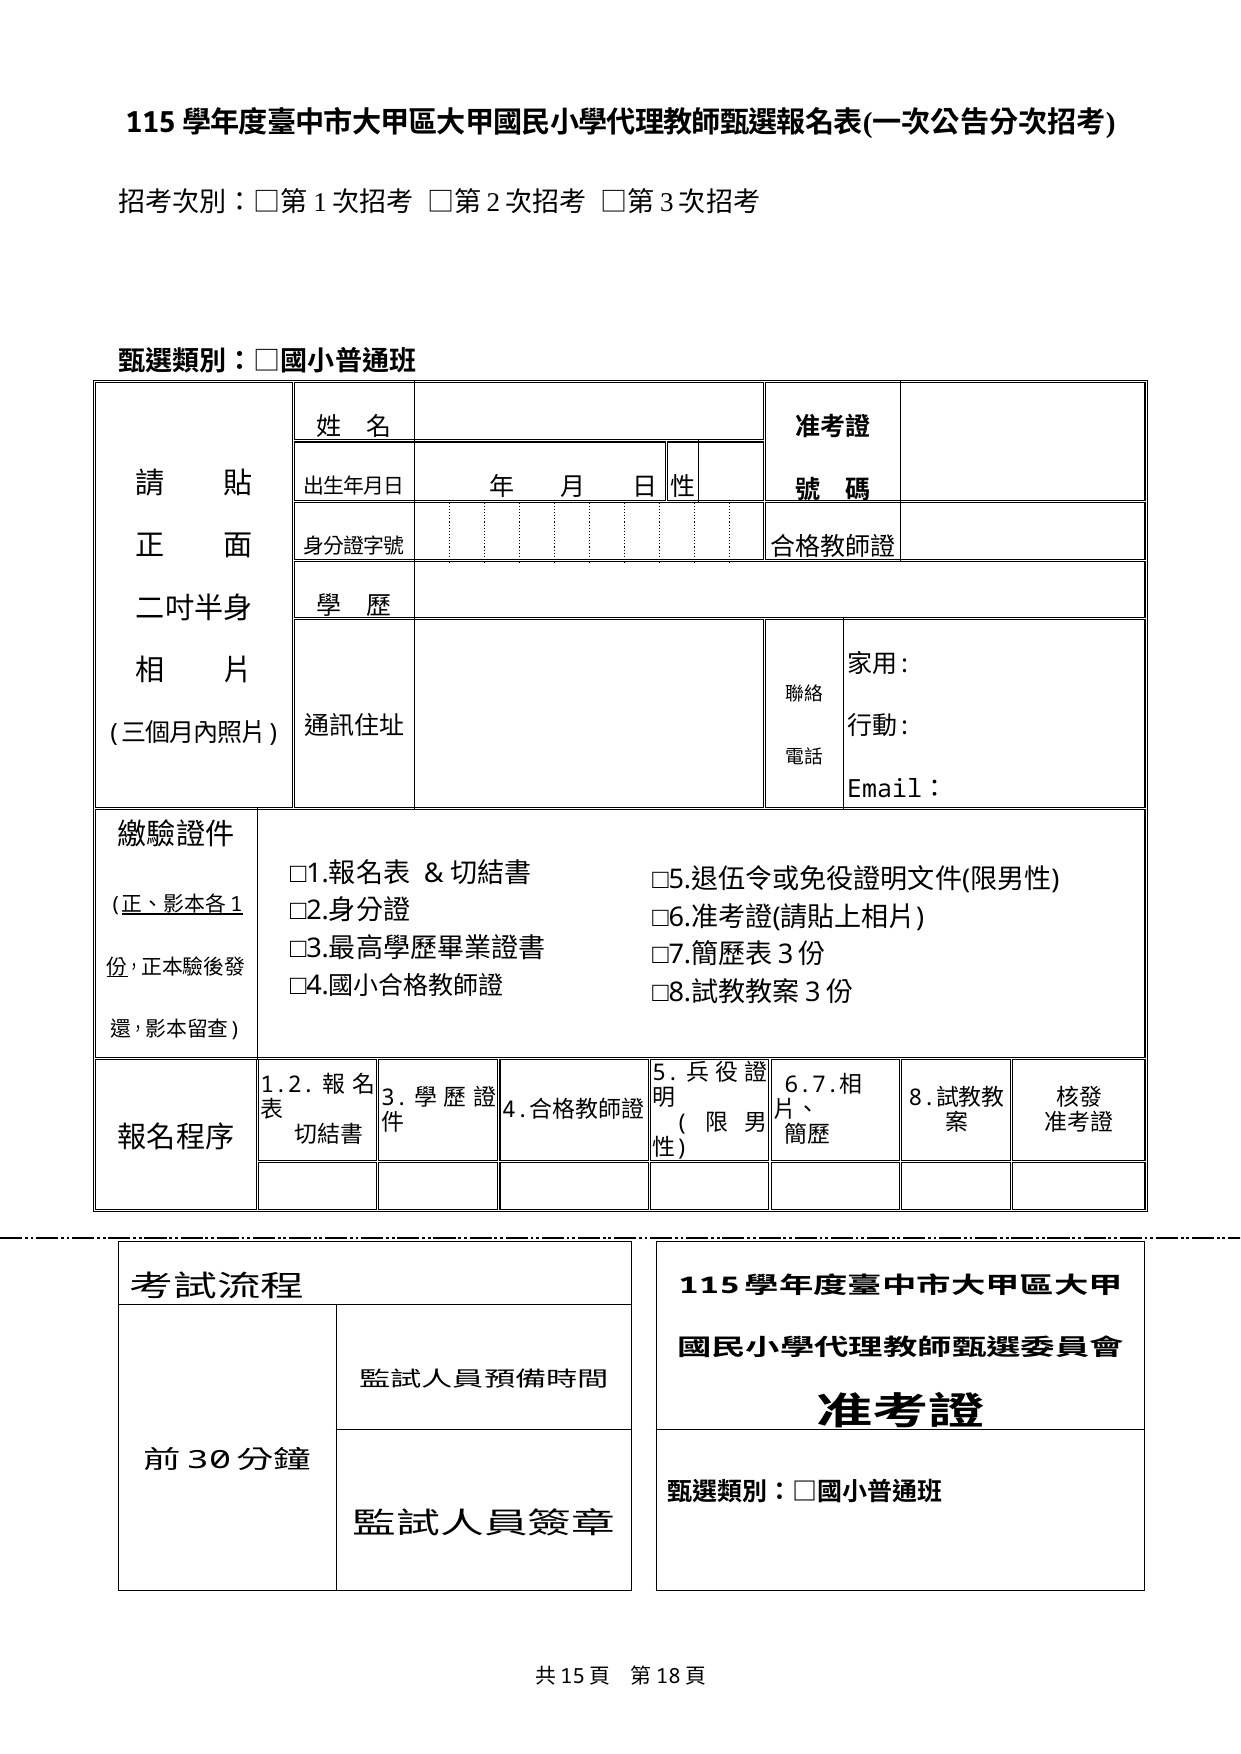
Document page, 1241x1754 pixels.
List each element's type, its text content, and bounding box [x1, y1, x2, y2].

table_cell 1.2.報名表 切結書 [259, 1060, 376, 1160]
table_header [415, 383, 763, 439]
table_cell [625, 503, 659, 559]
table_cell [415, 562, 1144, 617]
table_cell 出生年月日 [295, 443, 414, 499]
table_cell [449, 503, 484, 559]
table_cell [660, 503, 694, 559]
table_cell [554, 503, 589, 559]
table_cell 報名程序 [96, 1060, 256, 1209]
table_cell [379, 1163, 497, 1209]
text 甄選類別：□國小普通班 [118, 317, 1122, 380]
table_cell 3.學歷證件 [379, 1060, 497, 1160]
table_cell 繳驗證件 (正、影本各1份，正本驗後發還，影本留查) [96, 810, 257, 1057]
table_cell 6.7.相片、 簡歷 [772, 1060, 899, 1160]
table_cell [484, 503, 519, 559]
table_cell 通訊住址 [295, 620, 414, 807]
table_cell 8.試教教案 [902, 1060, 1010, 1160]
table_cell [1013, 1163, 1144, 1209]
text 115學年度臺中市大甲區大甲國民小學代理教師甄選報名表(一次公告分次招考) [118, 78, 1122, 141]
table_header 115學年度臺中市大甲區大甲國民小學代理教師甄選委員會准考證 [657, 1242, 1144, 1429]
table_header 姓 名 [295, 383, 414, 439]
table_header 准考證 號 碼 [766, 383, 900, 499]
table_cell [415, 503, 449, 559]
table_cell 身分證字號 [295, 503, 414, 559]
table_cell 聯絡 電話 [766, 620, 843, 807]
table_cell [730, 503, 763, 559]
table_header 考試流程 [119, 1242, 631, 1304]
table_cell [651, 1163, 768, 1209]
table_cell 監試人員簽章 [337, 1430, 631, 1590]
table_cell 5.兵役證明 (限男性) [651, 1060, 768, 1160]
table_cell [590, 503, 624, 559]
table_cell 合格教師證字號 [766, 503, 900, 559]
table_cell [259, 1163, 376, 1209]
table_cell 監試人員預備時間 [337, 1305, 631, 1429]
table_cell □5.退伍令或免役證明文件(限男性) □6.准考證(請貼上相片) □7.簡歷表3份 □8.試教教案3份 [649, 810, 1144, 1057]
table_cell [699, 443, 763, 499]
table_cell [772, 1163, 899, 1209]
table_cell 4.合格教師證 [501, 1060, 648, 1160]
table_cell 甄選類別：□國小普通班 [657, 1430, 1144, 1590]
table_cell [695, 503, 729, 559]
table_cell [632, 1304, 656, 1429]
table_cell [519, 503, 554, 559]
table_header 請 貼 正 面 二吋半身 相 片 (三個月內照片) [96, 383, 292, 807]
table_cell 性別 [668, 443, 698, 499]
table_cell [902, 1163, 1010, 1209]
table_header [901, 383, 1144, 499]
text 招考次別：□第1次招考 □第2次招考 □第3次招考 [118, 158, 1122, 220]
table_cell 年 月 日 [415, 443, 665, 499]
table_cell [632, 1429, 656, 1590]
table_cell [415, 620, 763, 807]
table_cell 學 歷 (報考資格學歷) [295, 562, 414, 617]
table_cell [901, 503, 1144, 559]
table_cell [501, 1163, 648, 1209]
table_cell 核發 准考證 [1013, 1060, 1144, 1160]
table_cell 前30分鐘 [119, 1305, 336, 1590]
table_header [632, 1241, 656, 1304]
table_cell 家用: 行動: Email： [844, 620, 1144, 807]
table_cell □1.報名表 & 切結書 □2.身分證 □3.最高學歷畢業證書 □4.國小合格教師證 [258, 810, 649, 1057]
